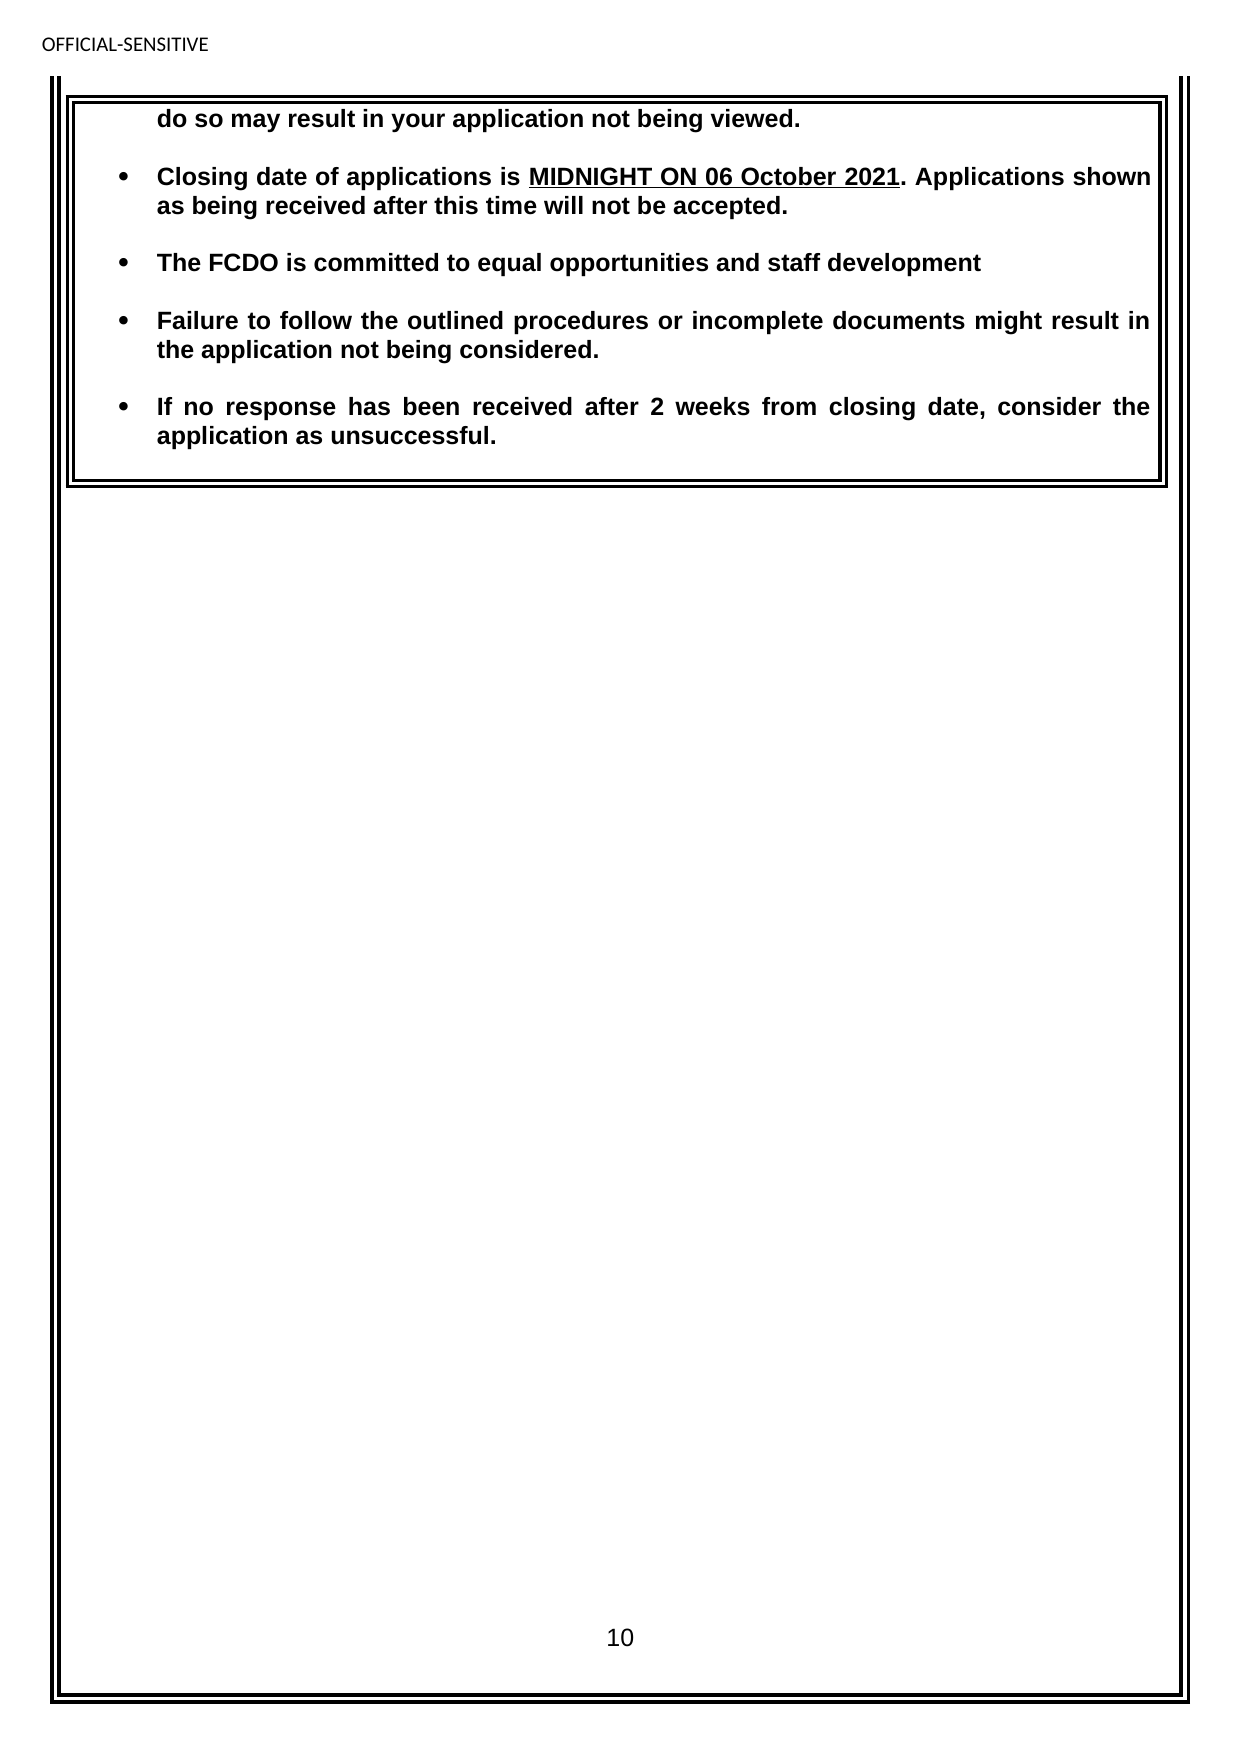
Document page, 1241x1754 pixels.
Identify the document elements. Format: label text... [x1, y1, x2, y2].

table_header do so may result in your application not being viewed. Closing date of applications is MIDNIGHT ON 06 October 2021. Applications shown as being received after this time will not be accepted. The FCDO is committed to equal opportunities and staff development Failure to follow the outlined procedures or incomplete documents might result in the application not being considered. If no response has been received after 2 weeks from closing date, consider the application as unsuccessful. [70, 98, 1163, 478]
